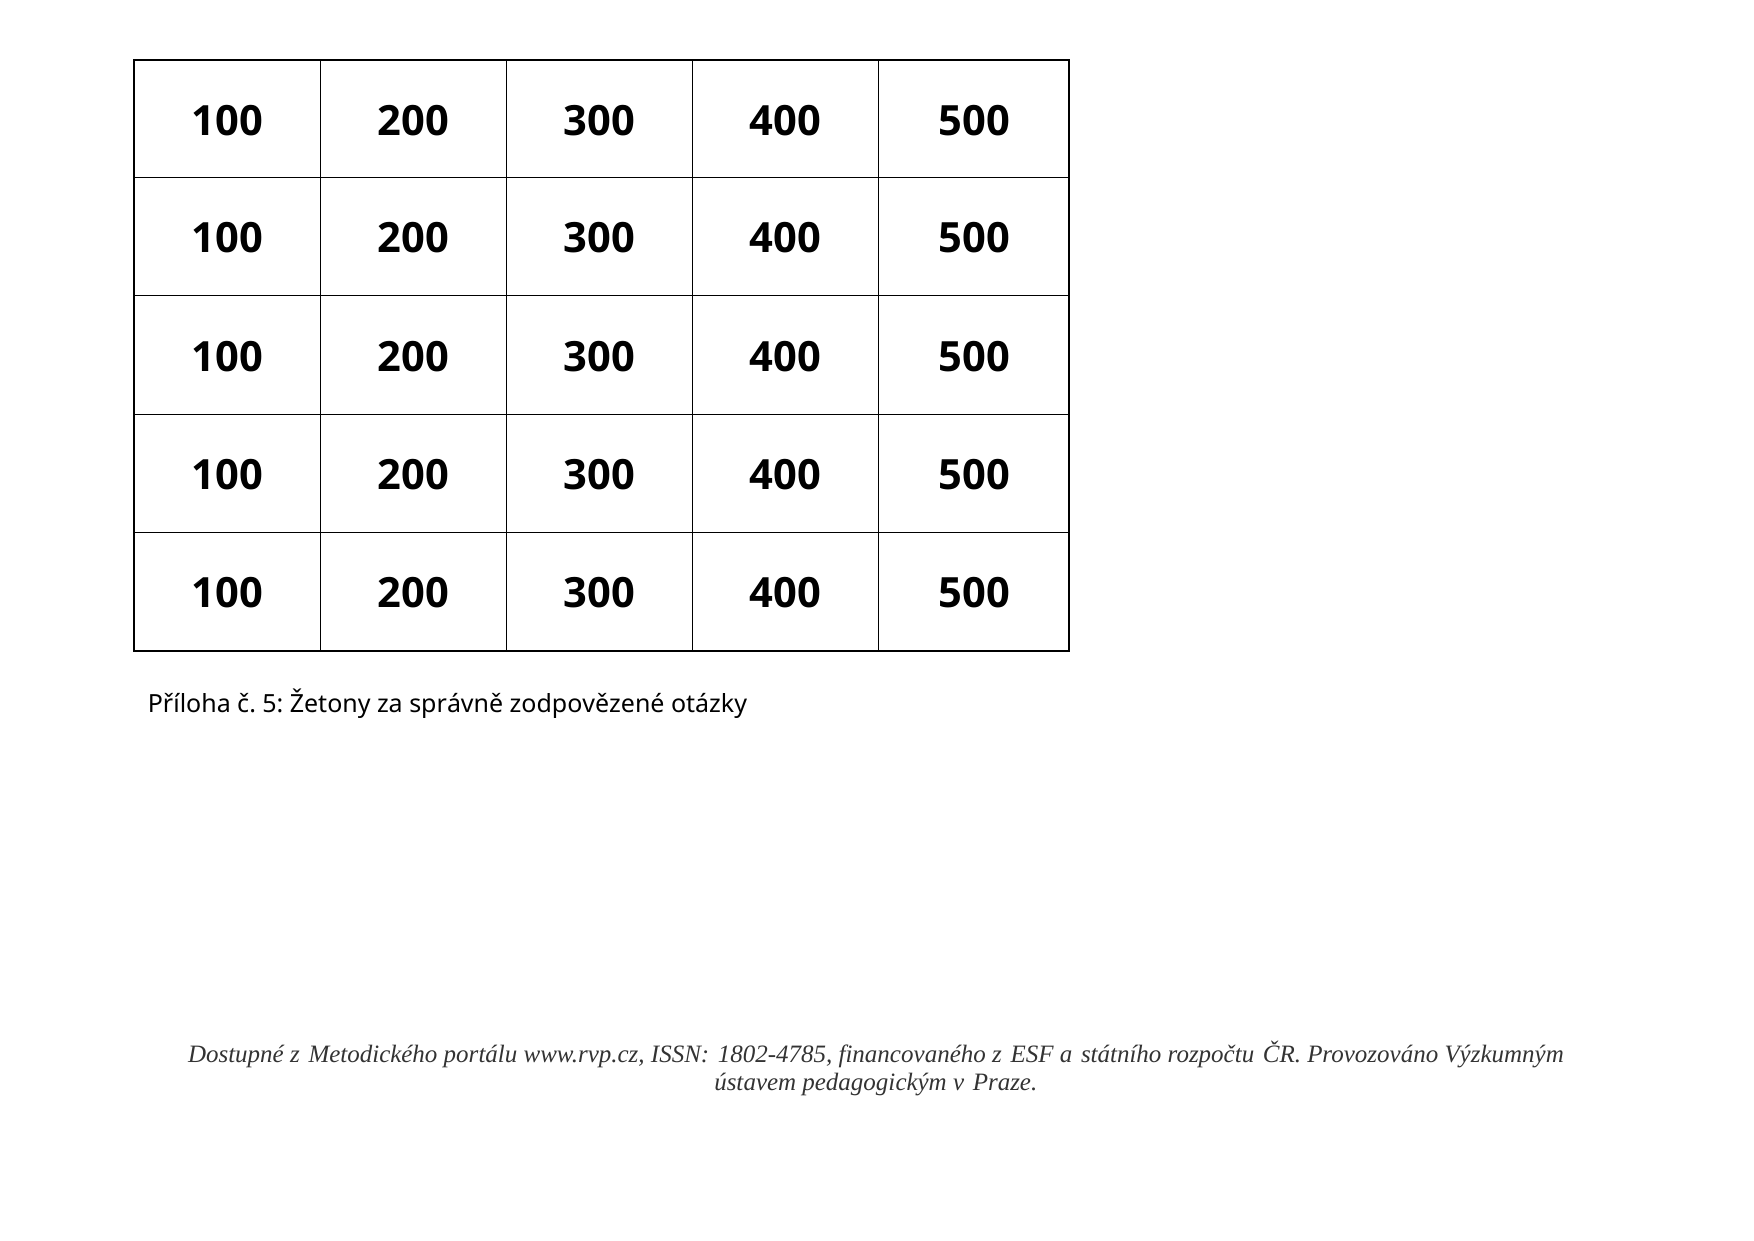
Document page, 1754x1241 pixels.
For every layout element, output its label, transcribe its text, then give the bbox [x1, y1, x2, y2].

table_cell 200 [321, 415, 506, 532]
table_header 500 [879, 61, 1068, 177]
text Příloha č. 5: Žetony za správně zodpovězené otázky [148, 686, 1606, 720]
table_cell 200 [321, 533, 506, 650]
table_cell 100 [135, 296, 320, 413]
table_cell 300 [507, 533, 692, 650]
table_cell 400 [693, 296, 878, 413]
table_cell 200 [321, 296, 506, 413]
table_cell 400 [693, 415, 878, 532]
table_cell 500 [879, 533, 1068, 650]
table_cell 500 [879, 178, 1068, 295]
table_cell 500 [879, 296, 1068, 413]
table_header 200 [321, 61, 506, 177]
table_cell 300 [507, 415, 692, 532]
table_cell 500 [879, 415, 1068, 532]
table_header 300 [507, 61, 692, 177]
table_cell 400 [693, 178, 878, 295]
table_cell 300 [507, 178, 692, 295]
table_cell 100 [135, 415, 320, 532]
table_cell 100 [135, 178, 320, 295]
table_cell 400 [693, 533, 878, 650]
table_cell 200 [321, 178, 506, 295]
table_header 100 [135, 61, 320, 177]
table_cell 300 [507, 296, 692, 413]
table_cell 100 [135, 533, 320, 650]
table_header 400 [693, 61, 878, 177]
